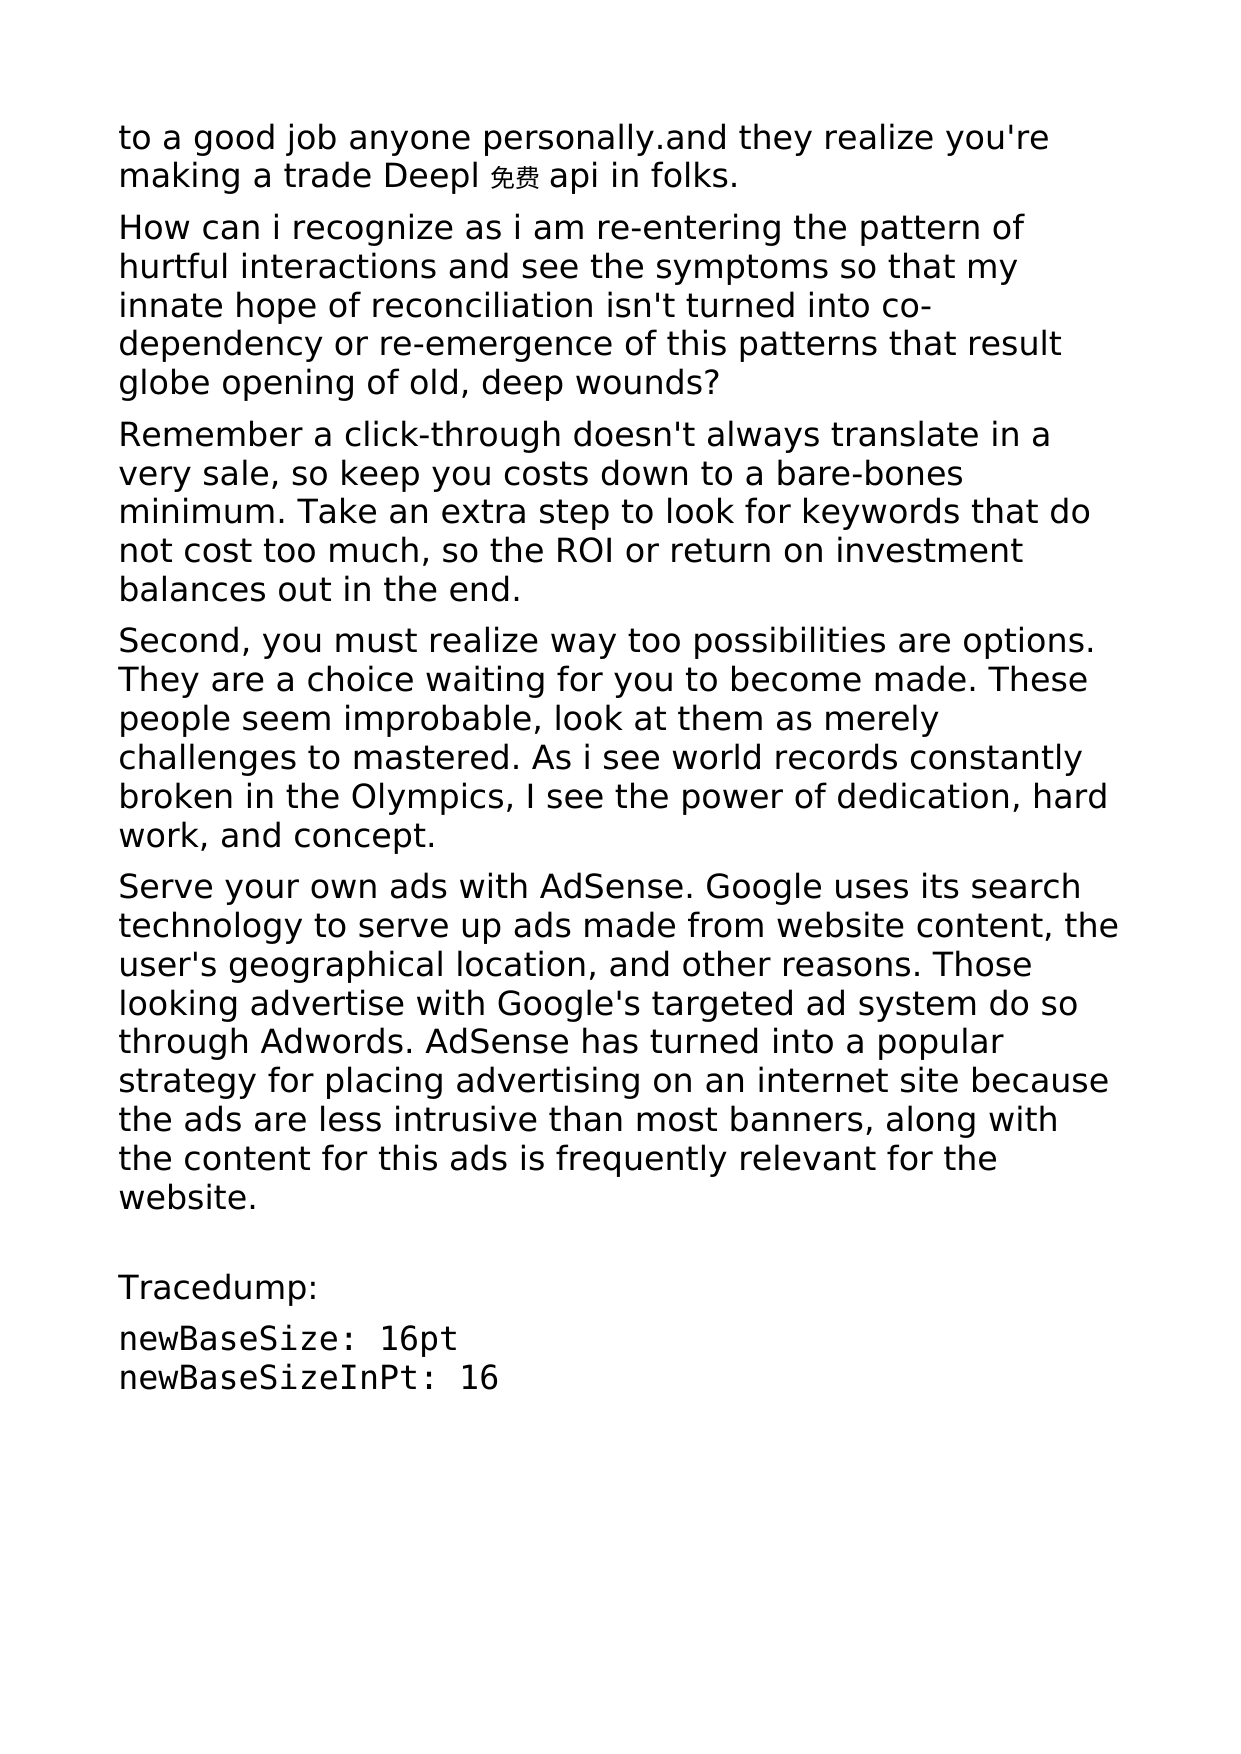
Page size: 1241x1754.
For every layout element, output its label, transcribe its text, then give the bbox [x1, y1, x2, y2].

text Serve your own ads with AdSense. Google uses its search technology to serve up ads made from website content, the user's geographical location, and other reasons. Those looking advertise with Google's targeted ad system do so through Adwords. AdSense has turned into a popular strategy for placing advertising on an internet site because the ads are less intrusive than most banners, along with the content for this ads is frequently relevant for the website. [118, 867, 1122, 1217]
text to a good job anyone personally.and they realize you're making a trade Deepl 免费 api in folks. [118, 118, 1122, 196]
text How can i recognize as i am re-entering the pattern of hurtful interactions and see the symptoms so that my innate hope of reconciliation isn't turned into co-dependency or re-emergence of this patterns that result globe opening of old, deep wounds? [118, 208, 1122, 403]
text Remember a click-through doesn't always translate in a very sale, so keep you costs down to a bare-bones minimum. Take an extra step to look for keywords that do not cost too much, so the ROI or return on investment balances out in the end. [118, 415, 1122, 609]
text Second, you must realize way too possibilities are options. They are a choice waiting for you to become made. These people seem improbable, look at them as merely challenges to mastered. As i see world records constantly broken in the Olympics, I see the power of dedication, hard work, and concept. [118, 622, 1122, 855]
text newBaseSize: 16pt newBaseSizeInPt: 16 [118, 1320, 1122, 1398]
text Tracedump: [118, 1230, 1122, 1307]
